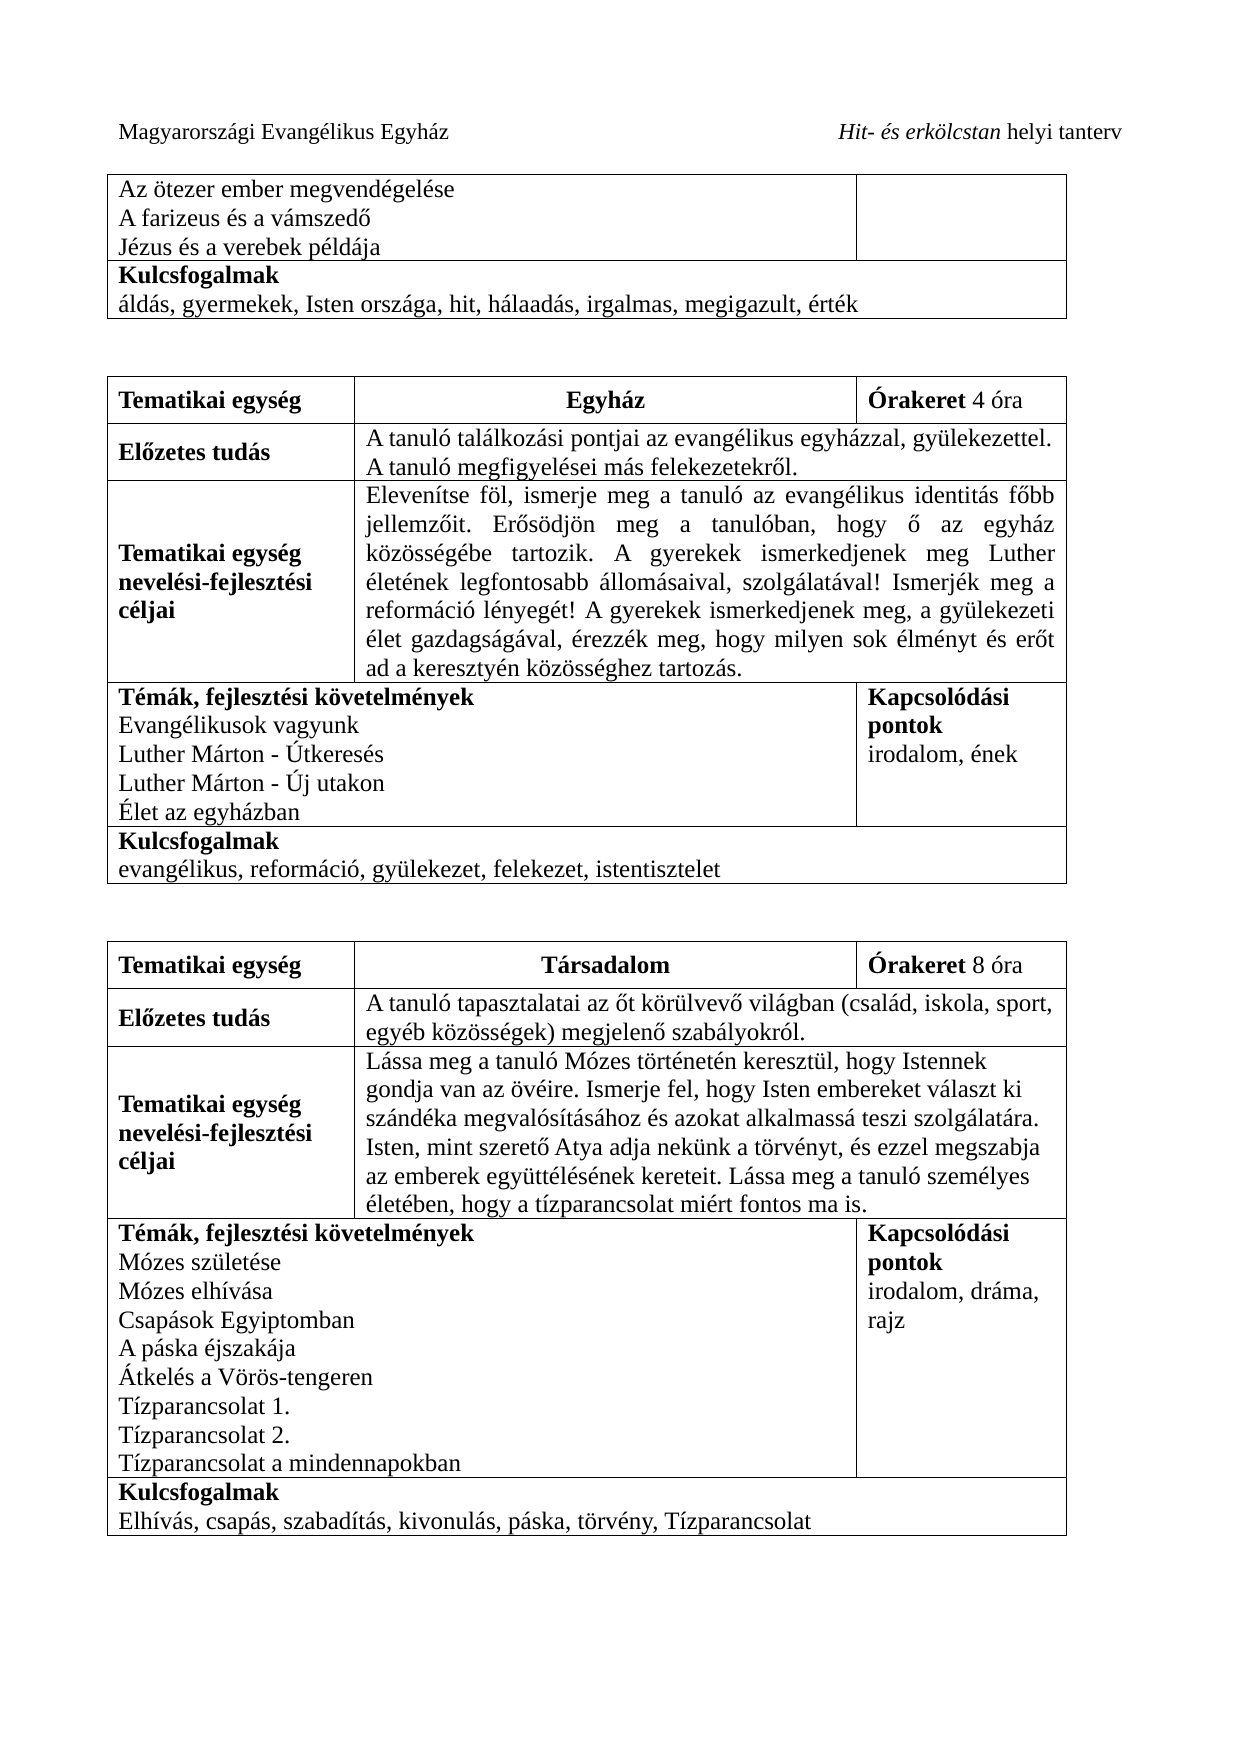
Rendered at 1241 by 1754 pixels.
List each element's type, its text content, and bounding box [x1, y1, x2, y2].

table_header Társadalom [355, 942, 856, 988]
table_cell Témák, fejlesztési követelmények Mózes születése Mózes elhívása Csapások Egyiptomban A páska éjszakája Átkelés a Vörös-tengeren Tízparancsolat 1. Tízparancsolat 2. Tízparancsolat a mindennapokban [108, 1219, 856, 1477]
table_cell Elevenítse föl, ismerje meg a tanuló az evangélikus identitás főbb jellemzőit. Erősödjön meg a tanulóban, hogy ő az egyház közösségébe tartozik. A gyerekek ismerkedjenek meg Luther életének legfontosabb állomásaival, szolgálatával! Ismerjék meg a reformáció lényegét! A gyerekek ismerkedjenek meg, a gyülekezeti élet gazdagságával, érezzék meg, hogy milyen sok élményt és erőt ad a keresztyén közösséghez tartozás. [355, 481, 1066, 682]
table_cell Kapcsolódási pontok irodalom, dráma, rajz [857, 1219, 1066, 1477]
table_header Egyház [355, 377, 856, 423]
table_header Órakeret 4 óra [857, 377, 1066, 423]
table_cell Kulcsfogalmak áldás, gyermekek, Isten országa, hit, hálaadás, irgalmas, megigazult, érték [108, 261, 1066, 318]
table_cell A tanuló tapasztalatai az őt körülvevő világban (család, iskola, sport, egyéb közösségek) megjelenő szabályokról. [355, 989, 1066, 1046]
table_cell Kapcsolódási pontok irodalom, ének [857, 683, 1066, 826]
table_cell Előzetes tudás [108, 989, 354, 1046]
table_cell Előzetes tudás [108, 424, 354, 480]
table_cell Kulcsfogalmak evangélikus, reformáció, gyülekezet, felekezet, istentisztelet [108, 827, 1066, 883]
table_cell [857, 175, 1066, 260]
table_cell Az ötezer ember megvendégelése A farizeus és a vámszedő Jézus és a verebek példája [108, 175, 856, 260]
table_cell Tematikai egység nevelési-fejlesztési céljai [108, 1047, 354, 1218]
table_header Órakeret 8 óra [857, 942, 1066, 988]
table_cell Tematikai egység nevelési-fejlesztési céljai [108, 481, 354, 682]
table_cell Témák, fejlesztési követelmények Evangélikusok vagyunk Luther Márton - Útkeresés Luther Márton - Új utakon Élet az egyházban [108, 683, 856, 826]
table_cell Kulcsfogalmak Elhívás, csapás, szabadítás, kivonulás, páska, törvény, Tízparancsolat [108, 1478, 1066, 1535]
table_cell Lássa meg a tanuló Mózes történetén keresztül, hogy Istennek gondja van az övéire. Ismerje fel, hogy Isten embereket választ ki szándéka megvalósításához és azokat alkalmassá teszi szolgálatára. Isten, mint szerető Atya adja nekünk a törvényt, és ezzel megszabja az emberek együttélésének kereteit. Lássa meg a tanuló személyes életében, hogy a tízparancsolat miért fontos ma is. [355, 1047, 1066, 1218]
table_cell A tanuló találkozási pontjai az evangélikus egyházzal, gyülekezettel. A tanuló megfigyelései más felekezetekről. [355, 424, 1066, 480]
table_header Tematikai egység [108, 377, 354, 423]
table_header Tematikai egység [108, 942, 354, 988]
